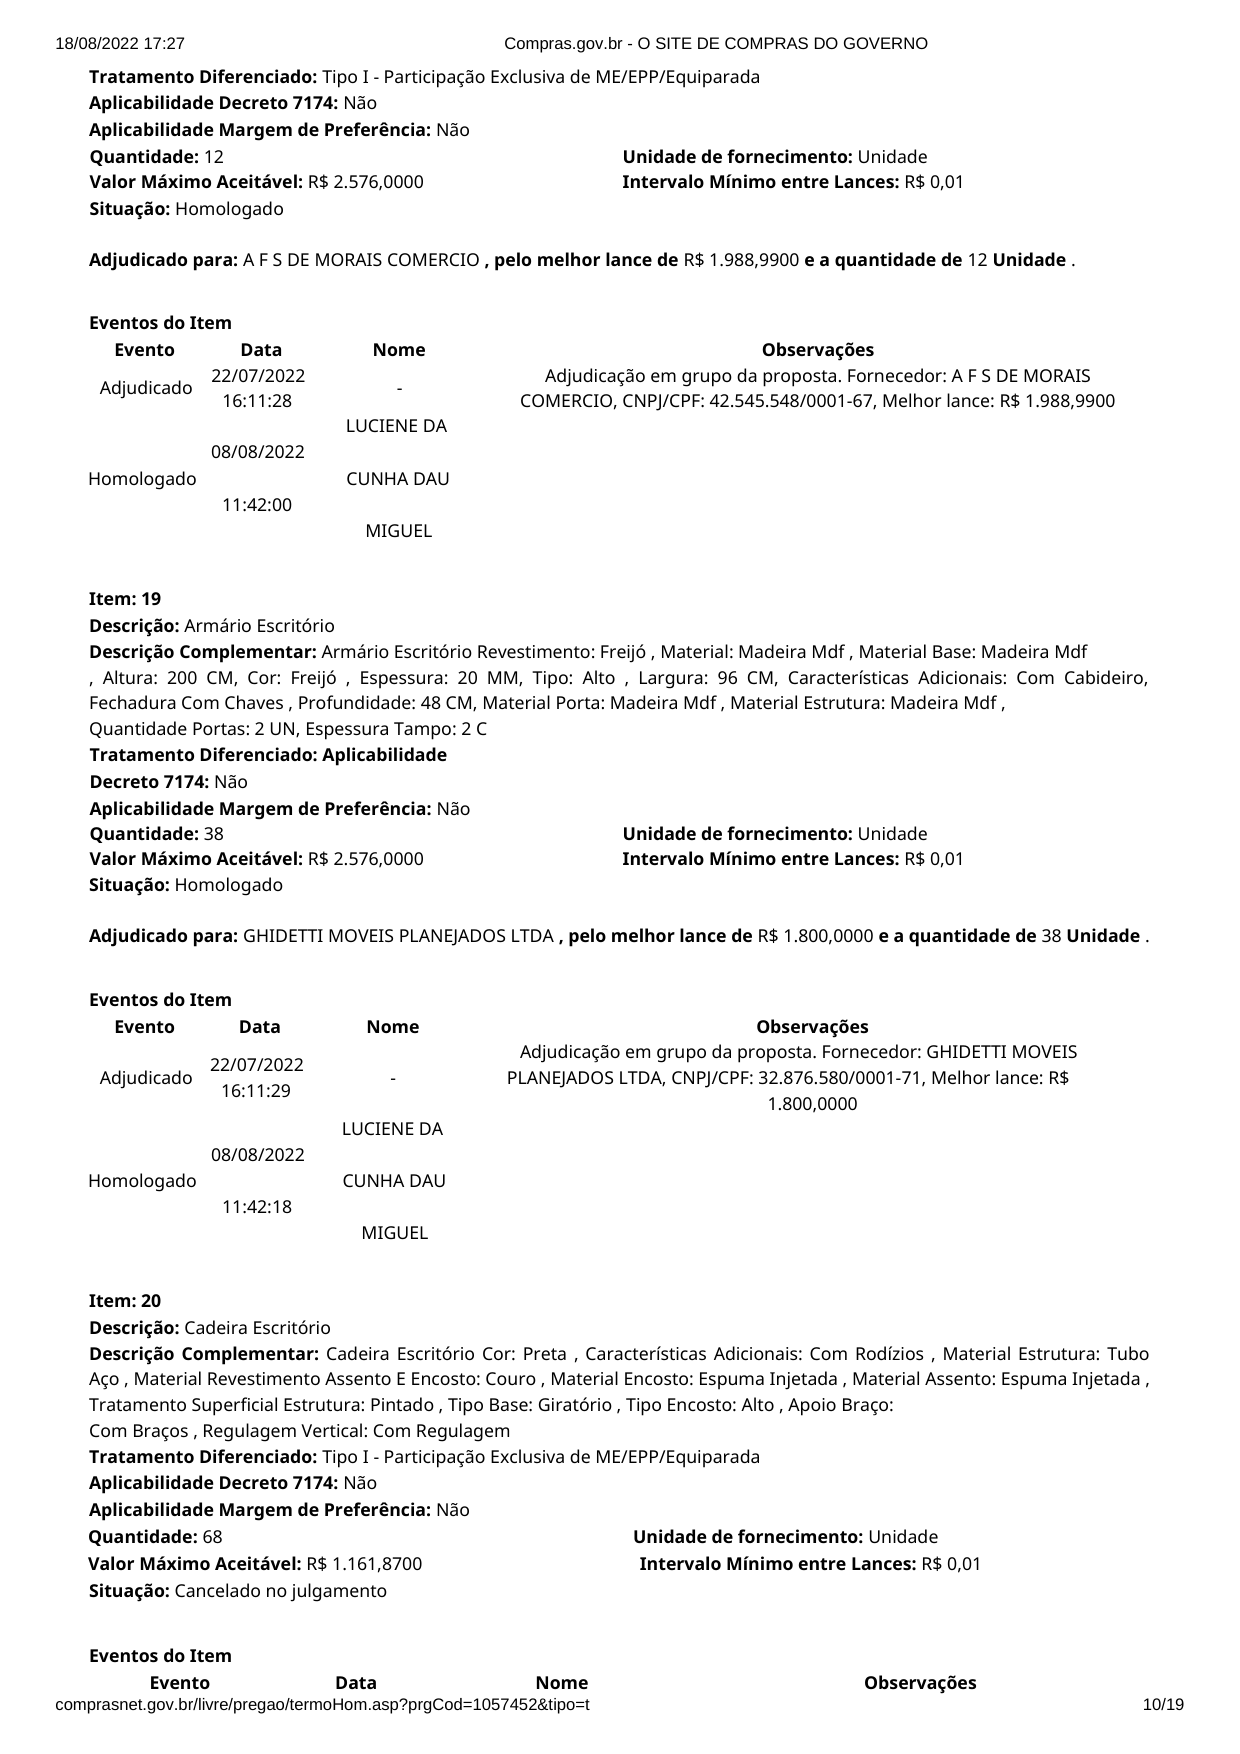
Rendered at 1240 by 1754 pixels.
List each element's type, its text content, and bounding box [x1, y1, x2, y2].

table_cell Quantidade: 38 [89, 822, 622, 847]
table_header Evento [100, 1015, 210, 1040]
table_header Data [210, 1015, 341, 1040]
table_header [623, 743, 999, 822]
table_header Nome [454, 1670, 706, 1694]
text Quantidade Portas: 2 UN, Espessura Tampo: 2 C [89, 717, 1151, 741]
table_cell Valor Máximo Aceitável: R$ 2.576,0000 [89, 847, 622, 872]
table_header Quantidade: 12 [88, 145, 622, 170]
text LUCIENE DA [342, 1116, 1151, 1140]
table_header Nome [341, 1015, 507, 1040]
text Eventos do Item [89, 1643, 1152, 1667]
text Aplicabilidade Decreto 7174: Não [89, 91, 1152, 115]
text Tratamento Diferenciado: Tipo I - Participação Exclusiva de ME/EPP/Equiparada [89, 64, 1151, 89]
table_header Observações [706, 1670, 1134, 1694]
text LUCIENE DA [346, 414, 1151, 438]
text Homologado CUNHA DAU [88, 1168, 1152, 1192]
table_cell - [347, 363, 495, 414]
text Descrição Complementar: Cadeira Escritório Cor: Preta , Características Adicionais: Com Rodízios , Material Estrutura: Tubo Aço , Material Revestimento Assento E Encosto: Couro , Material Encosto: Espuma Injetada , Material Assento: Espuma Injetada , Tratamento Superficial Estrutura: Pintado , Tipo Base: Giratório , Tipo Encosto: Alto , Apoio Braço: [89, 1341, 1151, 1417]
table_cell Unidade de fornecimento: Unidade [623, 822, 999, 847]
table_header Observações [507, 1015, 1118, 1040]
table_header Tratamento Diferenciado: Aplicabilidade Decreto 7174: Não Aplicabilidade Margem de Preferência: Não [89, 743, 622, 822]
table_header Unidade de fornecimento: Unidade [623, 145, 999, 170]
text Descrição Complementar: Armário Escritório Revestimento: Freijó , Material: Madeira Mdf , Material Base: Madeira Mdf [89, 639, 1151, 663]
text Eventos do Item [89, 311, 1152, 335]
text Aplicabilidade Decreto 7174: Não [89, 1471, 1152, 1495]
text Eventos do Item [89, 988, 1152, 1012]
table_header Observações [495, 338, 1141, 363]
table_header Nome [347, 338, 495, 363]
text , Altura: 200 CM, Cor: Freijó , Espessura: 20 MM, Tipo: Alto , Largura: 96 CM, Características Adicionais: Com Cabideiro, Fechadura Com Chaves , Profundidade: 48 CM, Material Porta: Madeira Mdf , Material Estrutura: Madeira Mdf , [89, 665, 1151, 715]
table_cell Adjudicado [100, 1040, 210, 1116]
text MIGUEL [361, 1220, 1151, 1244]
text Quantidade: 68 Unidade de fornecimento: Unidade [88, 1524, 1152, 1549]
table_header Evento [100, 338, 211, 363]
text Situação: Homologado [89, 872, 1151, 896]
text Com Braços , Regulagem Vertical: Com Regulagem [89, 1418, 1151, 1443]
table_cell Valor Máximo Aceitável: R$ 2.576,0000 Situação: Homologado [88, 170, 622, 247]
table_cell Intervalo Mínimo entre Lances: R$ 0,01 [623, 170, 999, 247]
text Item: 19 [89, 586, 1152, 610]
text Descrição: Cadeira Escritório [89, 1315, 1151, 1339]
text 08/08/2022 [211, 1142, 1151, 1166]
text MIGUEL [365, 518, 1151, 542]
text 08/08/2022 [211, 440, 1151, 464]
text Tratamento Diferenciado: Tipo I - Participação Exclusiva de ME/EPP/Equiparada [89, 1444, 1151, 1469]
table_header Data [306, 1670, 454, 1694]
table_cell - [341, 1040, 507, 1116]
text Homologado CUNHA DAU [88, 466, 1152, 490]
table_cell 22/07/2022 16:11:28 [211, 363, 347, 414]
text 11:42:00 [222, 492, 1151, 516]
text Aplicabilidade Margem de Preferência: Não [89, 1497, 1152, 1522]
table_header Data [211, 338, 347, 363]
table_cell 22/07/2022 16:11:29 [210, 1040, 341, 1116]
text Situação: Cancelado no julgamento [89, 1578, 1151, 1603]
table_cell Adjudicação em grupo da proposta. Fornecedor: GHIDETTI MOVEIS PLANEJADOS LTDA, CNPJ/CPF: 32.876.580/0001-71, Melhor lance: R$ 1.800,0000 [507, 1040, 1118, 1116]
text Valor Máximo Aceitável: R$ 1.161,8700 Intervalo Mínimo entre Lances: R$ 0,01 [88, 1551, 1152, 1576]
text Adjudicado para: A F S DE MORAIS COMERCIO , pelo melhor lance de R$ 1.988,9900 e a quantidade de 12 Unidade . [89, 247, 1152, 271]
table_cell Adjudicação em grupo da proposta. Fornecedor: A F S DE MORAIS COMERCIO, CNPJ/CPF: 42.545.548/0001-67, Melhor lance: R$ 1.988,9900 [495, 363, 1141, 414]
text Descrição: Armário Escritório [89, 613, 1151, 637]
table_cell Intervalo Mínimo entre Lances: R$ 0,01 [623, 847, 999, 872]
text Item: 20 [89, 1288, 1152, 1312]
text Aplicabilidade Margem de Preferência: Não [89, 117, 1152, 142]
table_cell Adjudicado [100, 363, 211, 414]
table_header Evento [124, 1670, 306, 1694]
text 11:42:18 [222, 1194, 1151, 1218]
text Adjudicado para: GHIDETTI MOVEIS PLANEJADOS LTDA , pelo melhor lance de R$ 1.800,0000 e a quantidade de 38 Unidade . [89, 924, 1152, 948]
